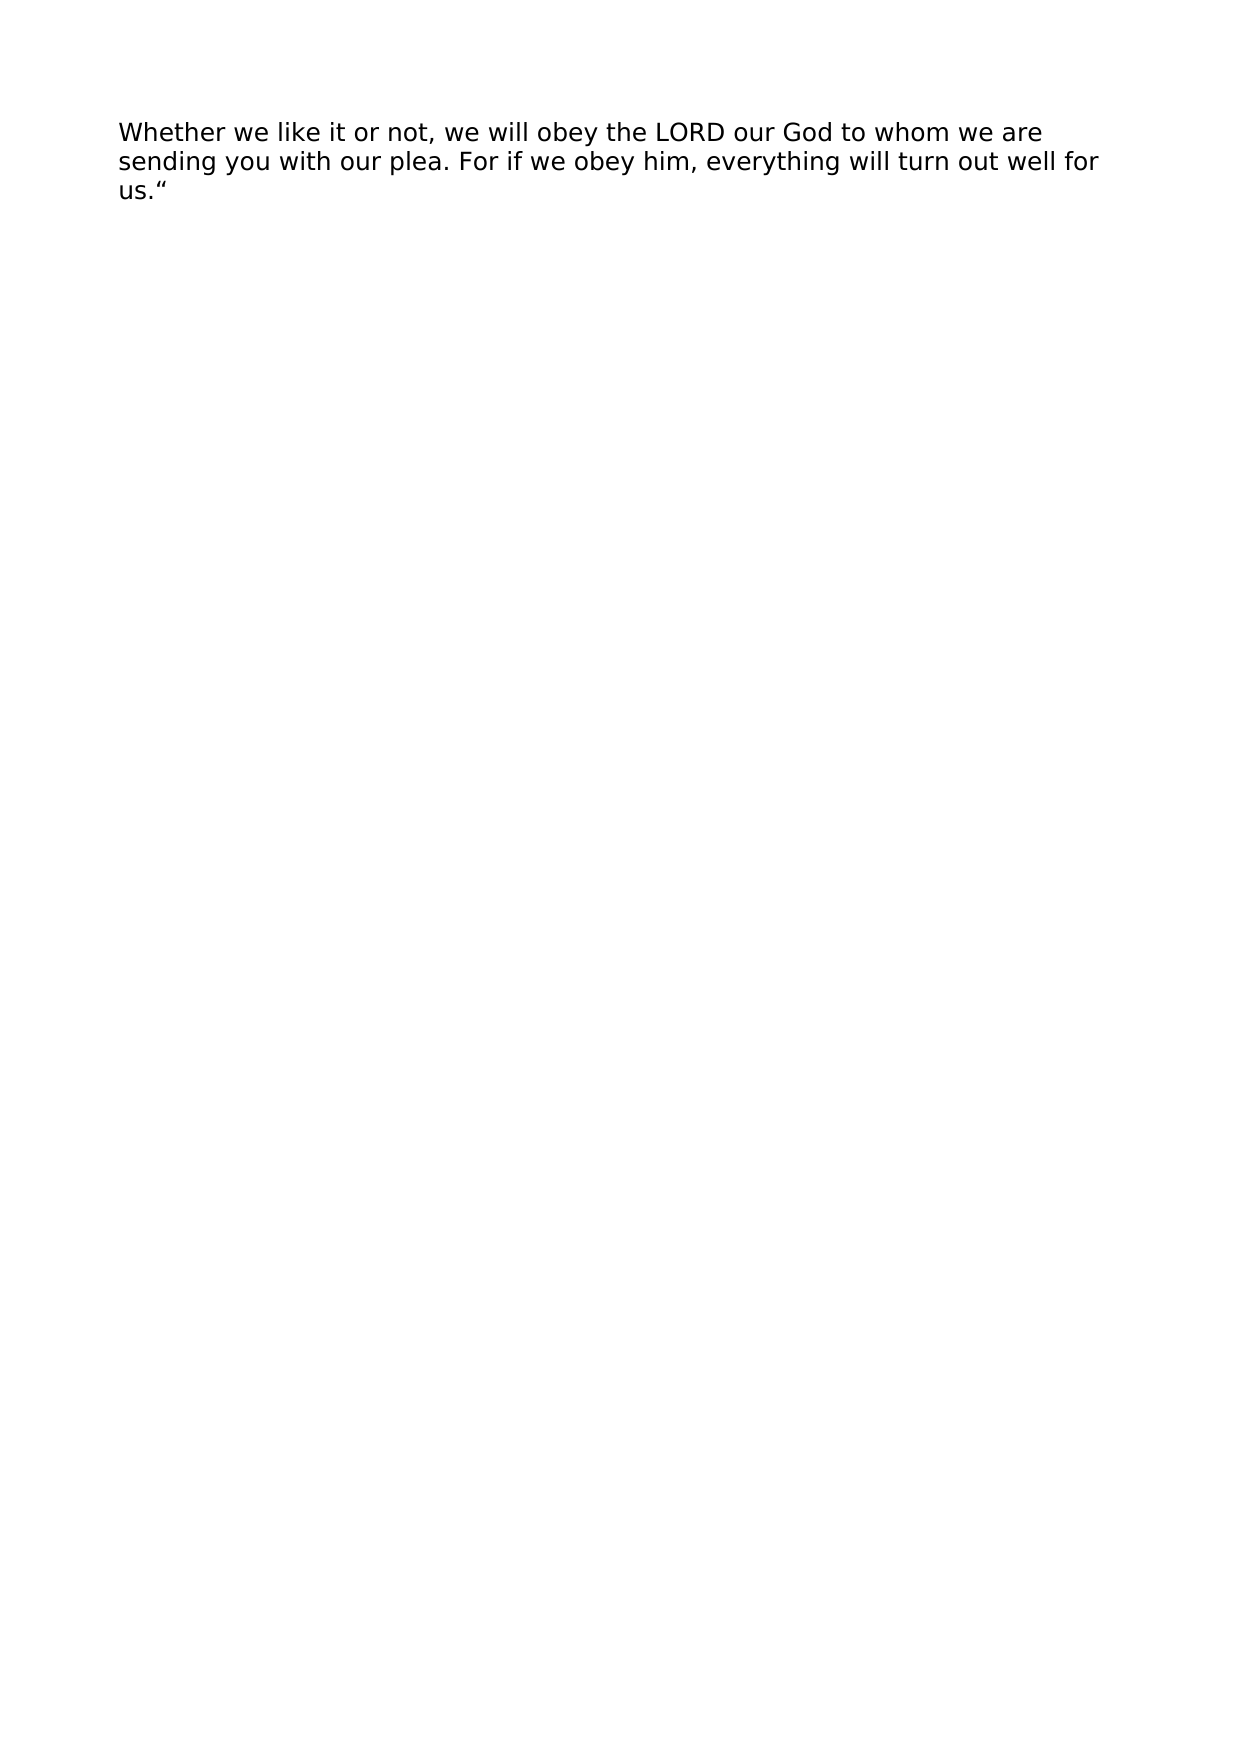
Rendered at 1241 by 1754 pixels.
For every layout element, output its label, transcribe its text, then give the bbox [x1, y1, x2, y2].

text Whether we like it or not, we will obey the LORD our God to whom we are sending you with our plea. For if we obey him, everything will turn out well for us.“ [118, 118, 1122, 206]
